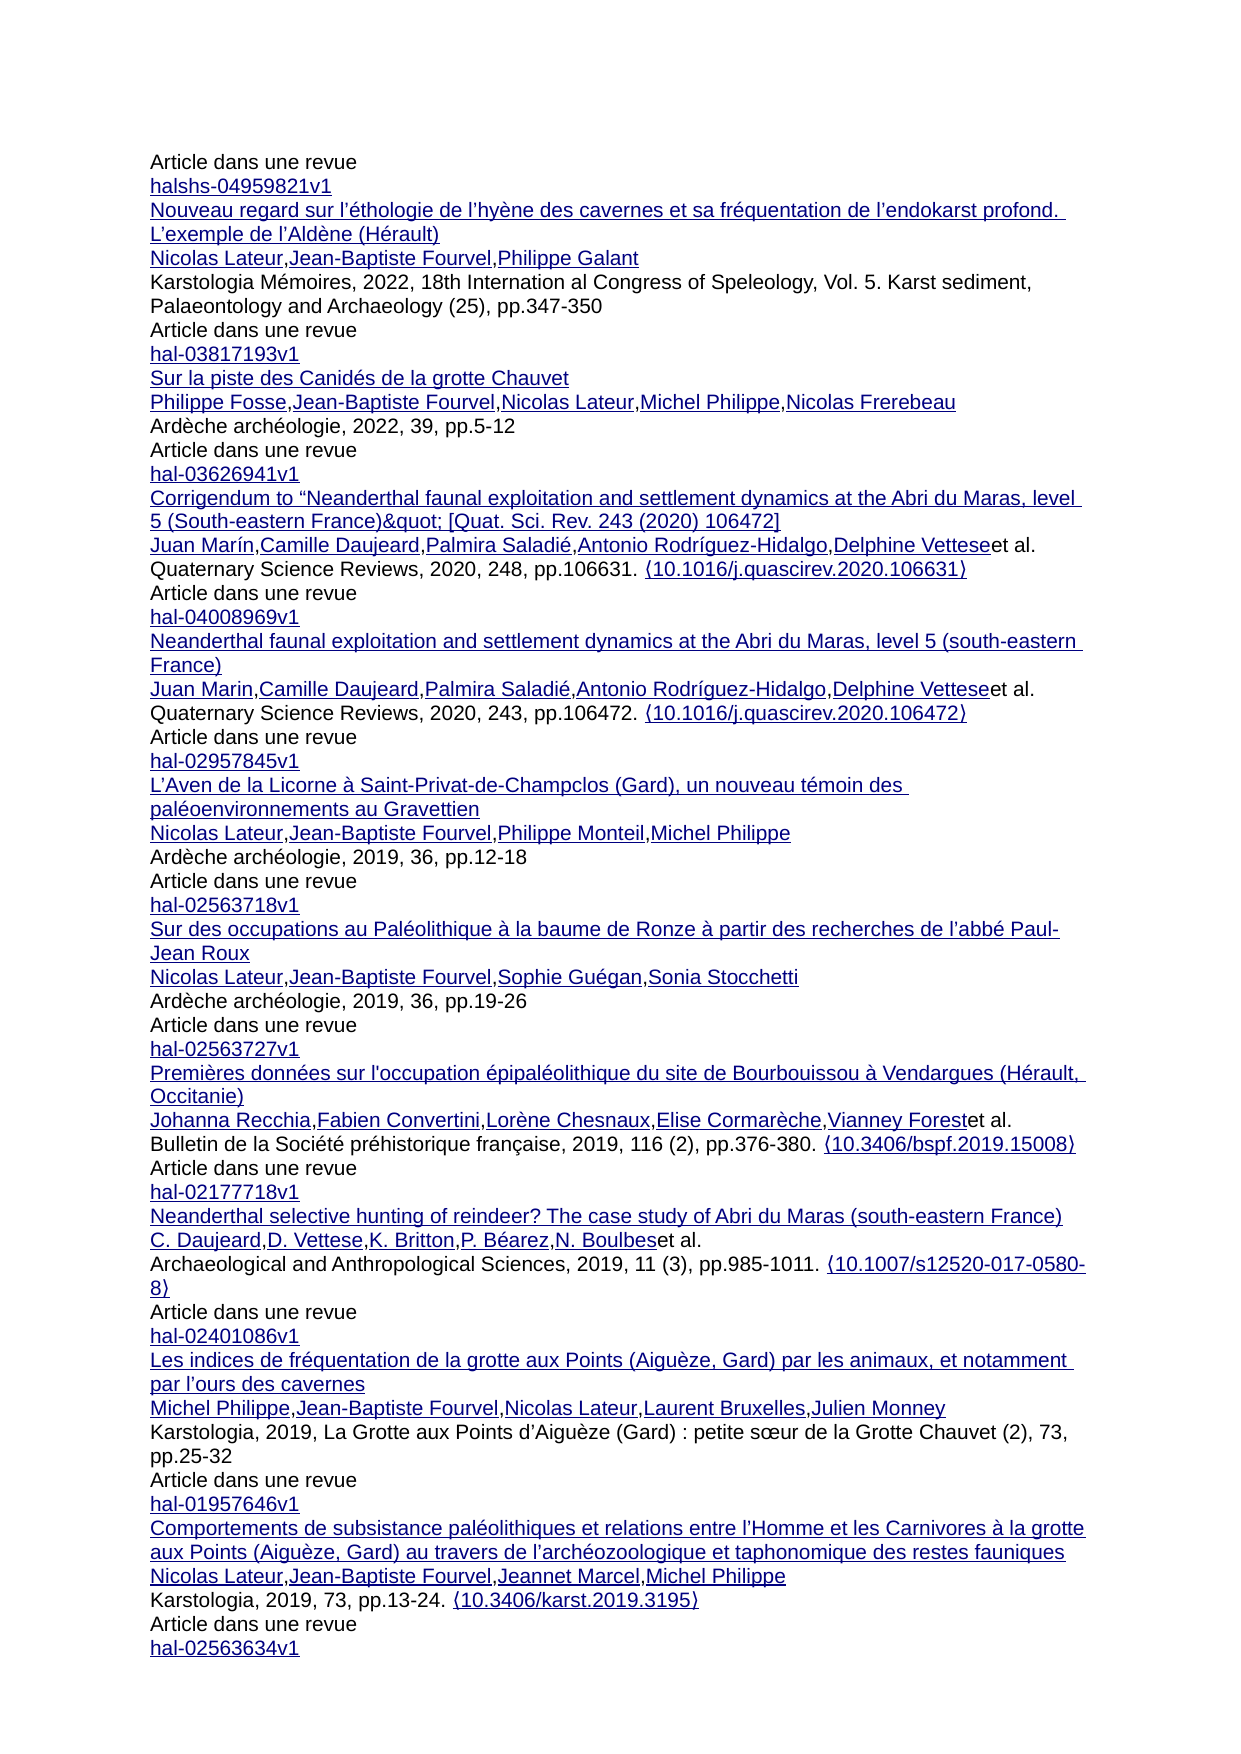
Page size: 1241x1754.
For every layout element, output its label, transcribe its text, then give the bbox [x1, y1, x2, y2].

table_cell Corrigendum to “Neanderthal faunal exploitation and settlement dynamics at the Abri du Maras, level 5 (South-eastern France)&quot; [Quat. Sci. Rev. 243 (2020) 106472] Juan Marín,Camille Daujeard,Palmira Saladié,Antonio Rodríguez-Hidalgo,Delphine Vetteseet al. Quaternary Science Reviews, 2020, 248, pp.106631. ⟨10.1016/j.quascirev.2020.106631⟩ Article dans une revue hal-04008969v1 [150, 485, 1090, 629]
table_cell Sur des occupations au Paléolithique à la baume de Ronze à partir des recherches de l’abbé Paul-Jean Roux Nicolas Lateur,Jean-Baptiste Fourvel,Sophie Guégan,Sonia Stocchetti Ardèche archéologie, 2019, 36, pp.19-26 Article dans une revue hal-02563727v1 [150, 917, 1090, 1060]
table_cell Neanderthal faunal exploitation and settlement dynamics at the Abri du Maras, level 5 (south-eastern France) Juan Marin,Camille Daujeard,Palmira Saladié,Antonio Rodríguez-Hidalgo,Delphine Vetteseet al. Quaternary Science Reviews, 2020, 243, pp.106472. ⟨10.1016/j.quascirev.2020.106472⟩ Article dans une revue hal-02957845v1 [150, 629, 1090, 773]
table_cell Comportements de subsistance paléolithiques et relations entre l’Homme et les Carnivores à la grotte aux Points (Aiguèze, Gard) au travers de l’archéozoologique et taphonomique des restes fauniques Nicolas Lateur,Jean-Baptiste Fourvel,Jeannet Marcel,Michel Philippe Karstologia, 2019, 73, pp.13-24. ⟨10.3406/karst.2019.3195⟩ Article dans une revue hal-02563634v1 [150, 1516, 1090, 1659]
table_cell Les indices de fréquentation de la grotte aux Points (Aiguèze, Gard) par les animaux, et notamment par l’ours des cavernes Michel Philippe,Jean-Baptiste Fourvel,Nicolas Lateur,Laurent Bruxelles,Julien Monney Karstologia, 2019, La Grotte aux Points d’Aiguèze (Gard) : petite sœur de la Grotte Chauvet (2), 73, pp.25-32 Article dans une revue hal-01957646v1 [150, 1348, 1090, 1516]
table_cell Article dans une revue halshs-04959821v1 [150, 150, 1090, 198]
table_cell Nouveau regard sur l’éthologie de l’hyène des cavernes et sa fréquentation de l’endokarst profond. L’exemple de l’Aldène (Hérault) Nicolas Lateur,Jean-Baptiste Fourvel,Philippe Galant Karstologia Mémoires, 2022, 18th Internation al Congress of Speleology, Vol. 5. Karst sediment, Palaeontology and Archaeology (25), pp.347-350 Article dans une revue hal-03817193v1 [150, 198, 1090, 366]
table_cell Premières données sur l'occupation épipaléolithique du site de Bourbouissou à Vendargues (Hérault, Occitanie) Johanna Recchia,Fabien Convertini,Lorène Chesnaux,Elise Cormarèche,Vianney Forestet al. Bulletin de la Société préhistorique française, 2019, 116 (2), pp.376-380. ⟨10.3406/bspf.2019.15008⟩ Article dans une revue hal-02177718v1 [150, 1060, 1090, 1204]
table_cell Sur la piste des Canidés de la grotte Chauvet Philippe Fosse,Jean-Baptiste Fourvel,Nicolas Lateur,Michel Philippe,Nicolas Frerebeau Ardèche archéologie, 2022, 39, pp.5-12 Article dans une revue hal-03626941v1 [150, 366, 1090, 485]
table_cell L’Aven de la Licorne à Saint-Privat-de-Champclos (Gard), un nouveau témoin des paléoenvironnements au Gravettien Nicolas Lateur,Jean-Baptiste Fourvel,Philippe Monteil,Michel Philippe Ardèche archéologie, 2019, 36, pp.12-18 Article dans une revue hal-02563718v1 [150, 773, 1090, 917]
table_cell Neanderthal selective hunting of reindeer? The case study of Abri du Maras (south-eastern France) C. Daujeard,D. Vettese,K. Britton,P. Béarez,N. Boulbeset al. Archaeological and Anthropological Sciences, 2019, 11 (3), pp.985-1011. ⟨10.1007/s12520-017-0580-8⟩ Article dans une revue hal-02401086v1 [150, 1204, 1090, 1348]
